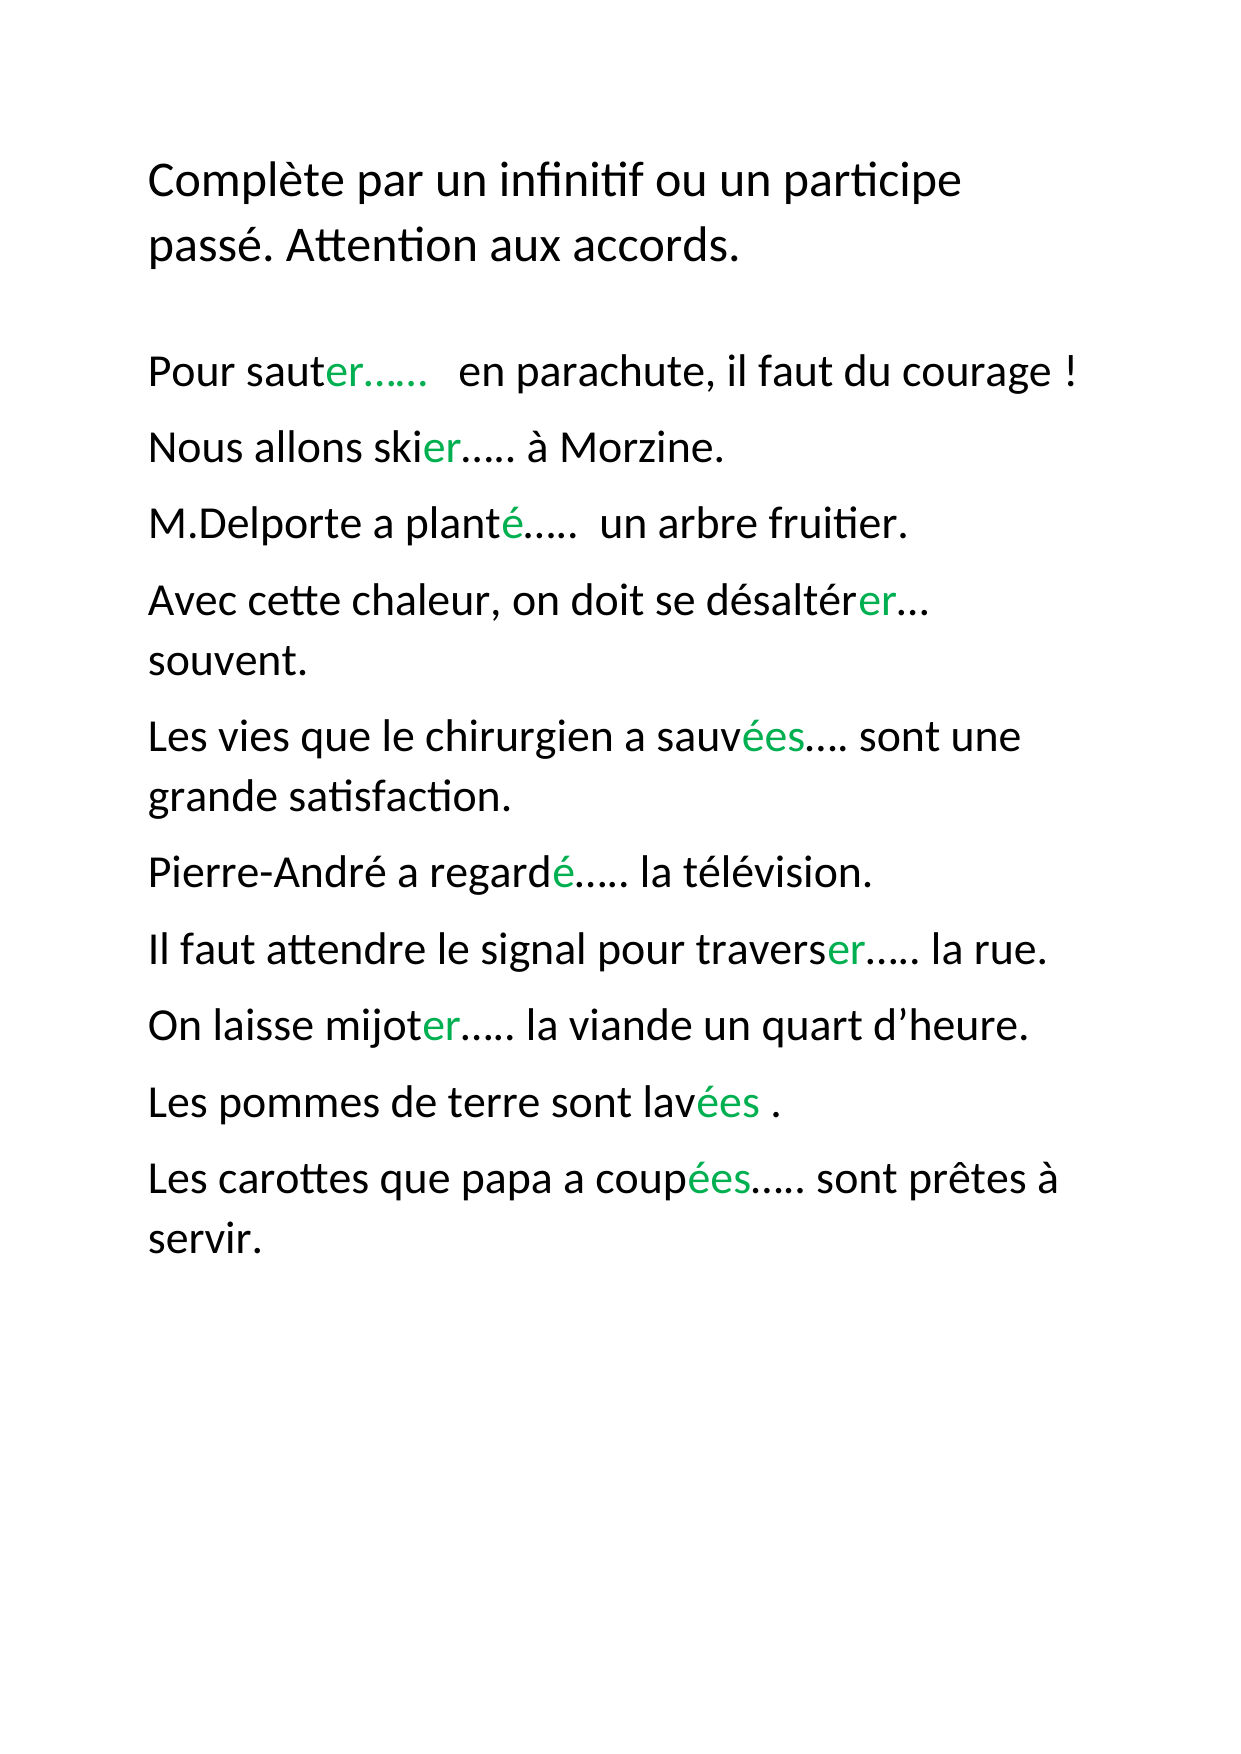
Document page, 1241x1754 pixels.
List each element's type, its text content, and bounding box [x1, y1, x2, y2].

text Pour sauter…… en parachute, il faut du courage ! [148, 341, 1093, 397]
text Avec cette chaleur, on doit se désaltérer… souvent. [148, 571, 1093, 687]
text Pierre-André a regardé….. la télévision. [148, 843, 1093, 899]
text Les carottes que papa a coupées….. sont prêtes à servir. [148, 1149, 1093, 1265]
text Il faut attendre le signal pour traverser….. la rue. [148, 920, 1093, 976]
text On laisse mijoter….. la viande un quart d’heure. [148, 996, 1093, 1052]
text Les pommes de terre sont lavées . [148, 1073, 1093, 1129]
text Nous allons skier….. à Morzine. [148, 418, 1093, 474]
text M.Delporte a planté….. un arbre fruitier. [148, 494, 1093, 550]
text Complète par un infinitif ou un participe passé. Attention aux accords. [148, 148, 1093, 274]
text Les vies que le chirurgien a sauvées…. sont une grande satisfaction. [148, 707, 1093, 823]
